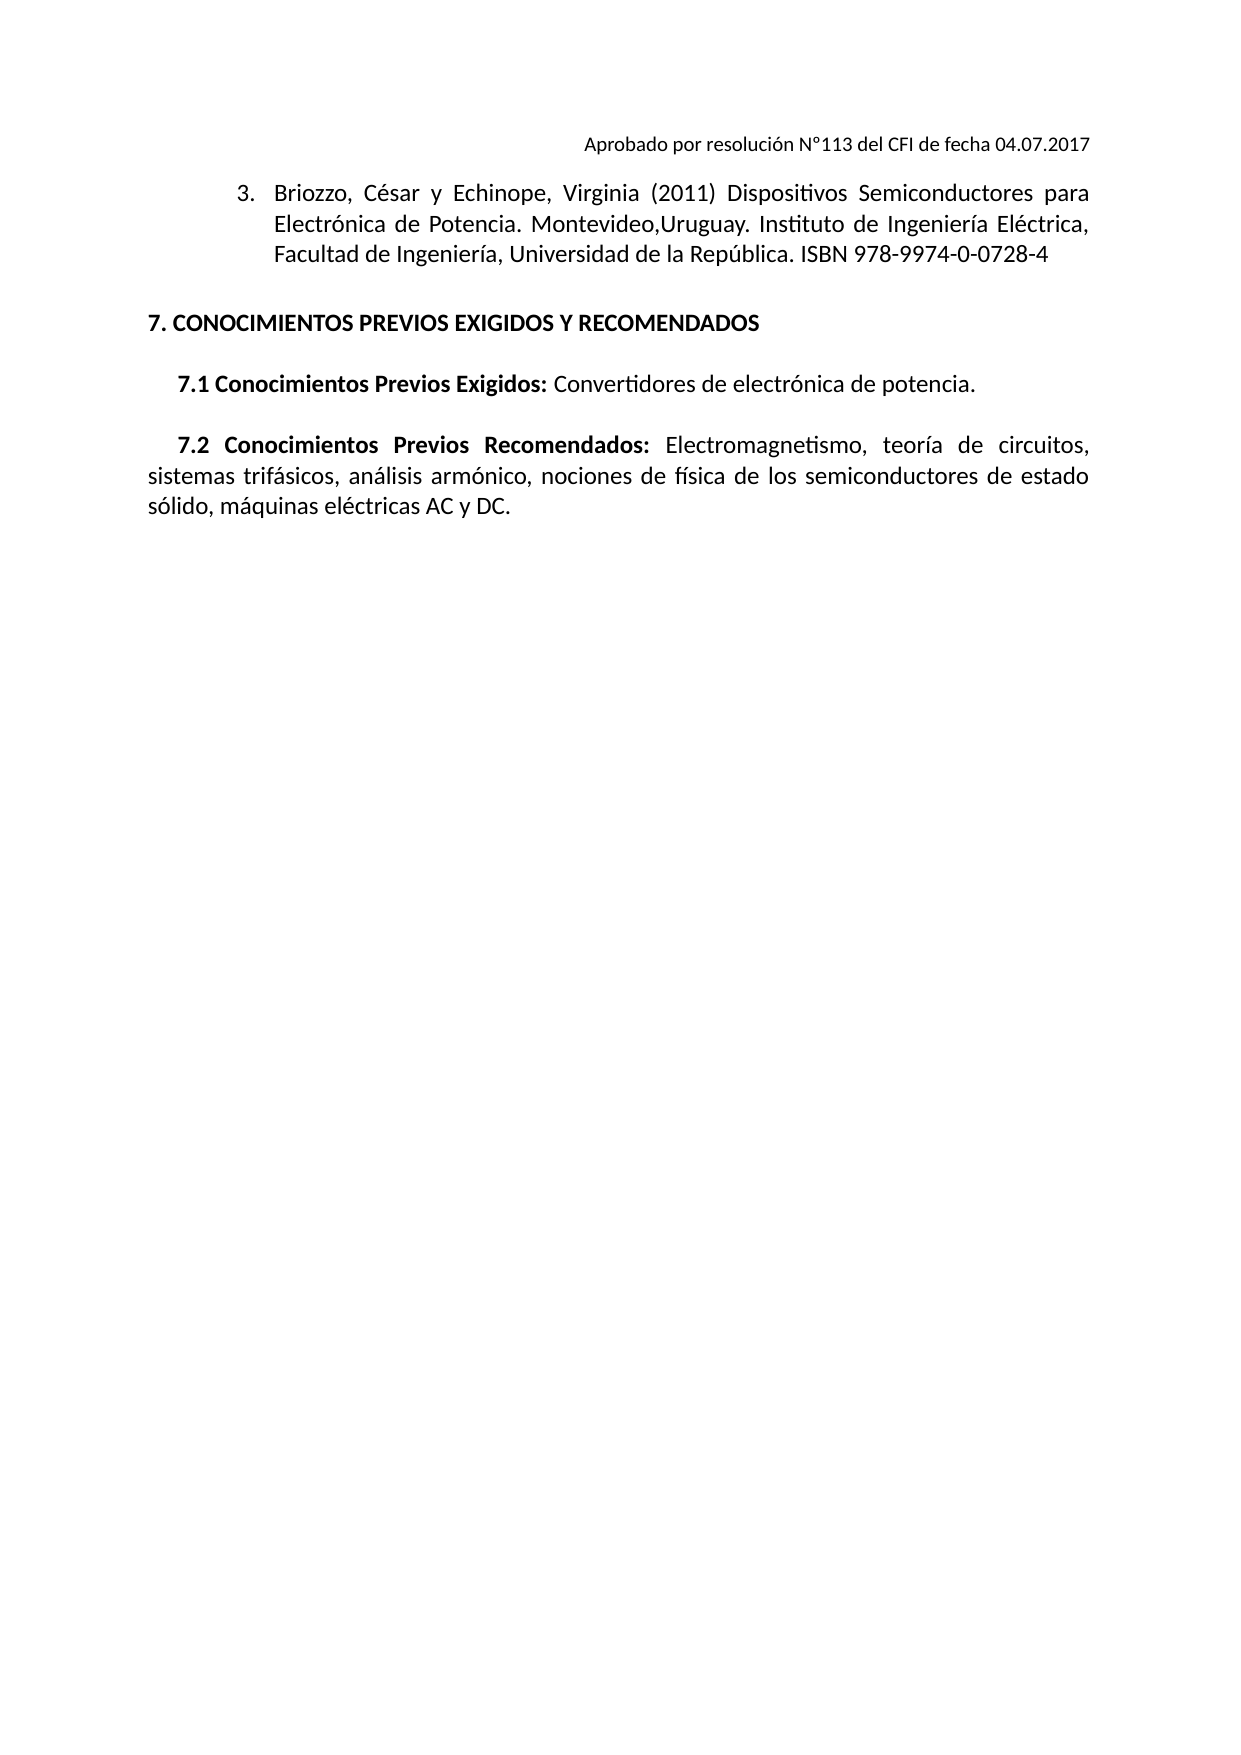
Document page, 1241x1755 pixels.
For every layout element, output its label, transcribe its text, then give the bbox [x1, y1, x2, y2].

text 7. CONOCIMIENTOS PREVIOS EXIGIDOS Y RECOMENDADOS [148, 307, 1090, 338]
text 7.1 Conocimientos Previos Exigidos: Convertidores de electrónica de potencia. [148, 368, 1090, 399]
list Briozzo, César y Echinope, Virginia (2011) Dispositivos Semiconductores para Electrónica de Potencia. Montevideo,Uruguay. Instituto de Ingeniería Eléctrica, Facultad de Ingeniería, Universidad de la República. ISBN 978-9974-0-0728-4 [236, 177, 1090, 269]
text 7.2 Conocimientos Previos Recomendados: Electromagnetismo, teoría de circuitos, sistemas trifásicos, análisis armónico, nociones de física de los semiconductores de estado sólido, máquinas eléctricas AC y DC. [148, 429, 1090, 521]
